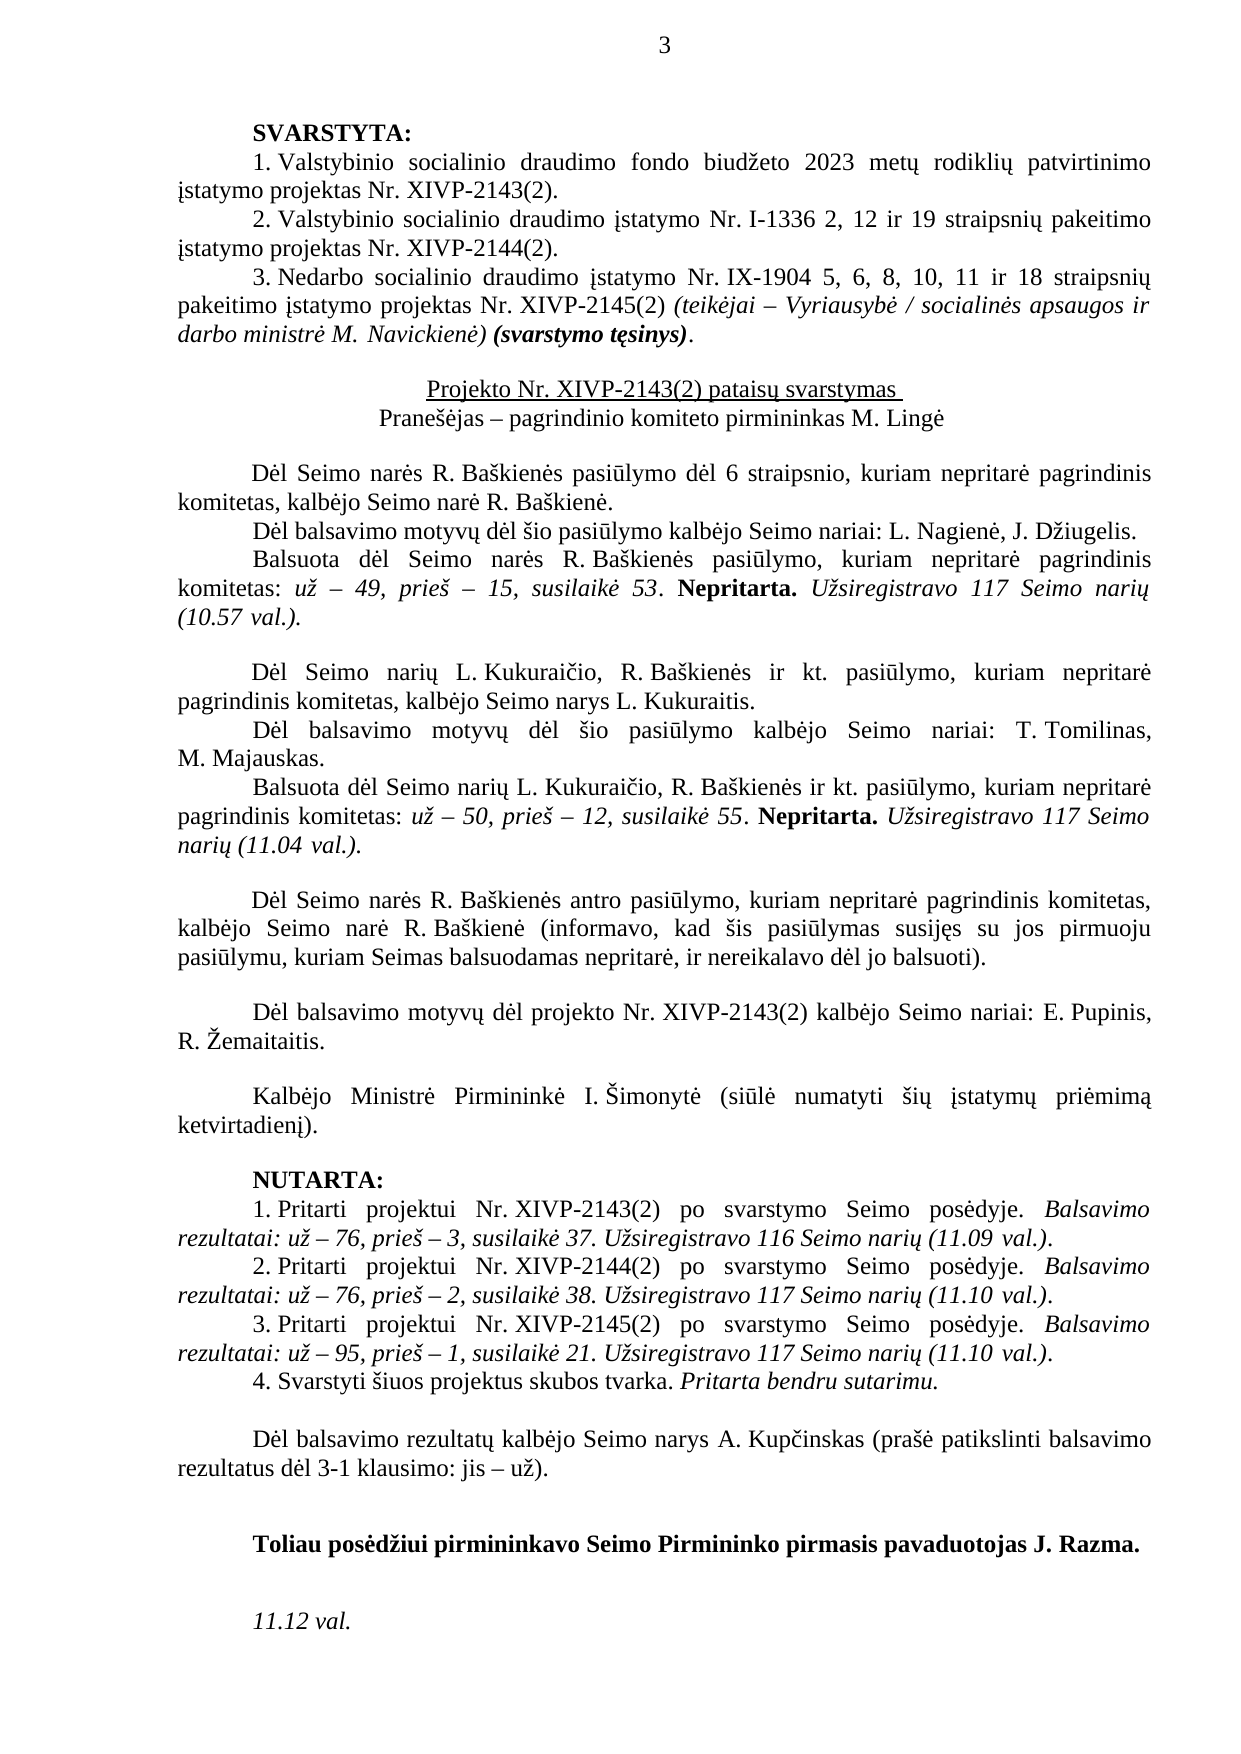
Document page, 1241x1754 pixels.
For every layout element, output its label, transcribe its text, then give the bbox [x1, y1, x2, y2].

text 2. Pritarti projektui Nr. XIVP-2144(2) po svarstymo Seimo posėdyje. Balsavimo rezultatai: už – 76, prieš – 2, susilaikė 38. Užsiregistravo 117 Seimo narių (11.10 val.). [177, 1251, 1152, 1309]
text Dėl Seimo narės R. Baškienės antro pasiūlymo, kuriam nepritarė pagrindinis komitetas, kalbėjo Seimo narė R. Baškienė (informavo, kad šis pasiūlymas susijęs su jos pirmuoju pasiūlymu, kuriam Seimas balsuodamas nepritarė, ir nereikalavo dėl jo balsuoti). [177, 885, 1152, 971]
text Kalbėjo Ministrė Pirmininkė I. Šimonytė (siūlė numatyti šių įstatymų priėmimą ketvirtadienį). [177, 1081, 1152, 1139]
text SVARSTYTA: [177, 118, 1152, 147]
text Balsuota dėl Seimo narių L. Kukuraičio, R. Baškienės ir kt. pasiūlymo, kuriam nepritarė pagrindinis komitetas: už – 50, prieš – 12, susilaikė 55. Nepritarta. Užsiregistravo 117 Seimo narių (11.04 val.). [177, 772, 1152, 858]
text Pranešėjas – pagrindinio komiteto pirmininkas M. Lingė [177, 403, 1152, 432]
text Dėl balsavimo motyvų dėl šio pasiūlymo kalbėjo Seimo nariai: L. Nagienė, J. Džiugelis. [177, 516, 1152, 544]
text 3. Pritarti projektui Nr. XIVP-2145(2) po svarstymo Seimo posėdyje. Balsavimo rezultatai: už – 95, prieš – 1, susilaikė 21. Užsiregistravo 117 Seimo narių (11.10 val.). [177, 1309, 1152, 1366]
text Dėl balsavimo motyvų dėl projekto Nr. XIVP-2143(2) kalbėjo Seimo nariai: E. Pupinis, R. Žemaitaitis. [177, 997, 1152, 1055]
text Dėl balsavimo rezultatų kalbėjo Seimo narys A. Kupčinskas (prašė patikslinti balsavimo rezultatus dėl 3-1 klausimo: jis – už). [177, 1424, 1152, 1481]
text 2. Valstybinio socialinio draudimo įstatymo Nr. I-1336 2, 12 ir 19 straipsnių pakeitimo įstatymo projektas Nr. XIVP-2144(2). [177, 204, 1152, 262]
text 3. Nedarbo socialinio draudimo įstatymo Nr. IX-1904 5, 6, 8, 10, 11 ir 18 straipsnių pakeitimo įstatymo projektas Nr. XIVP-2145(2) (teikėjai – Vyriausybė / socialinės apsaugos ir darbo ministrė M. Navickienė) (svarstymo tęsinys). [177, 262, 1152, 348]
text 1. Pritarti projektui Nr. XIVP-2143(2) po svarstymo Seimo posėdyje. Balsavimo rezultatai: už – 76, prieš – 3, susilaikė 37. Užsiregistravo 116 Seimo narių (11.09 val.). [177, 1194, 1152, 1251]
text Balsuota dėl Seimo narės R. Baškienės pasiūlymo, kuriam nepritarė pagrindinis komitetas: už – 49, prieš – 15, susilaikė 53. Nepritarta. Užsiregistravo 117 Seimo narių (10.57 val.). [177, 544, 1152, 631]
text 1. Valstybinio socialinio draudimo fondo biudžeto 2023 metų rodiklių patvirtinimo įstatymo projektas Nr. XIVP-2143(2). [177, 147, 1152, 204]
text Projekto Nr. XIVP-2143(2) pataisų svarstymas [177, 374, 1152, 403]
text Dėl Seimo narių L. Kukuraičio, R. Baškienės ir kt. pasiūlymo, kuriam nepritarė pagrindinis komitetas, kalbėjo Seimo narys L. Kukuraitis. [177, 657, 1152, 715]
text Dėl balsavimo motyvų dėl šio pasiūlymo kalbėjo Seimo nariai: T. Tomilinas, M. Majauskas. [177, 715, 1152, 772]
text 4. Svarstyti šiuos projektus skubos tvarka. Pritarta bendru sutarimu. [177, 1366, 1152, 1395]
text Toliau posėdžiui pirmininkavo Seimo Pirmininko pirmasis pavaduotojas J. Razma. [177, 1529, 1152, 1558]
text Dėl Seimo narės R. Baškienės pasiūlymo dėl 6 straipsnio, kuriam nepritarė pagrindinis komitetas, kalbėjo Seimo narė R. Baškienė. [177, 458, 1152, 516]
text 11.12 val. [177, 1606, 1152, 1635]
text NUTARTA: [177, 1165, 1152, 1194]
